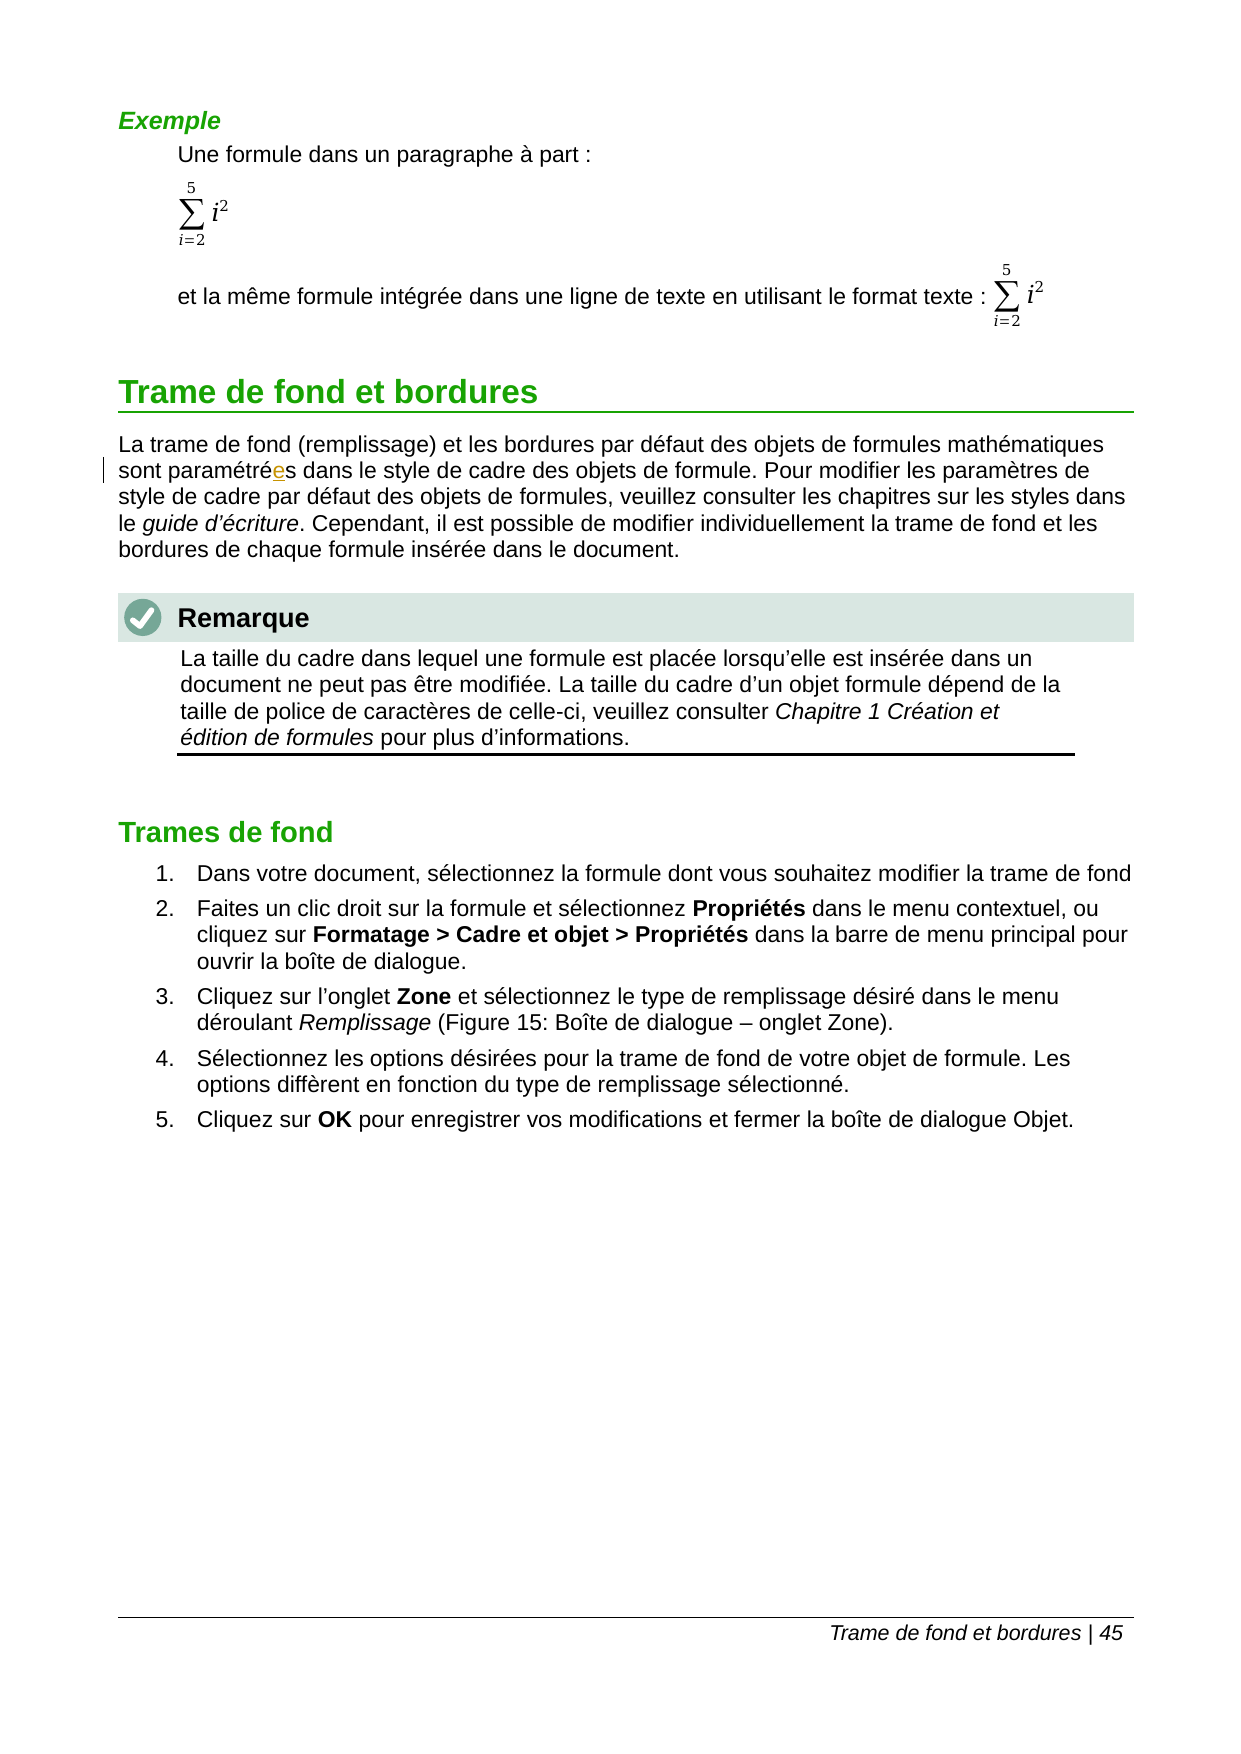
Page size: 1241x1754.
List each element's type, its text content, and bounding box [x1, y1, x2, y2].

text La taille du cadre dans lequel une formule est placée lorsqu’elle est insérée dans un document ne peut pas être modifiée. La taille du cadre d’un objet formule dépend de la taille de police de caractères de celle-ci, veuillez consulter Chapitre 1 Création et édition de formules pour plus d’informations. [177, 642, 1075, 753]
text et la même formule intégrée dans une ligne de texte en utilisant le format texte : [177, 261, 1134, 330]
text Une formule dans un paragraphe à part : [177, 141, 1134, 167]
text La trame de fond (remplissage) et les bordures par défaut des objets de formules mathématiques sont paramétrées dans le style de cadre des objets de formule. Pour modifier les paramètres de style de cadre par défaut des objets de formules, veuillez consulter les chapitres sur les styles dans le guide d’écriture. Cependant, il est possible de modifier individuellement la trame de fond et les bordures de chaque formule insérée dans le document. [118, 431, 1134, 562]
subtitle Exemple [118, 106, 1134, 135]
list Cliquez sur l’onglet Zone et sélectionnez le type de remplissage désiré dans le menu déroulant Remplissage (Figure 15: Boîte de dialogue – onglet Zone). [155, 983, 1134, 1036]
list Sélectionnez les options désirées pour la trame de fond de votre objet de formule. Les options diffèrent en fonction du type de remplissage sélectionné. [155, 1044, 1134, 1097]
subtitle Remarque [118, 593, 1134, 642]
list Dans votre document, sélectionnez la formule dont vous souhaitez modifier la trame de fond [155, 860, 1134, 886]
subtitle Trames de fond [118, 814, 1134, 848]
list Cliquez sur OK pour enregistrer vos modifications et fermer la boîte de dialogue Objet. [155, 1106, 1134, 1132]
list Faites un clic droit sur la formule et sélectionnez Propriétés dans le menu contextuel, ou cliquez sur Formatage > Cadre et objet > Propriétés dans la barre de menu principal pour ouvrir la boîte de dialogue. [155, 895, 1134, 974]
subtitle Trame de fond et bordures [118, 372, 1134, 411]
